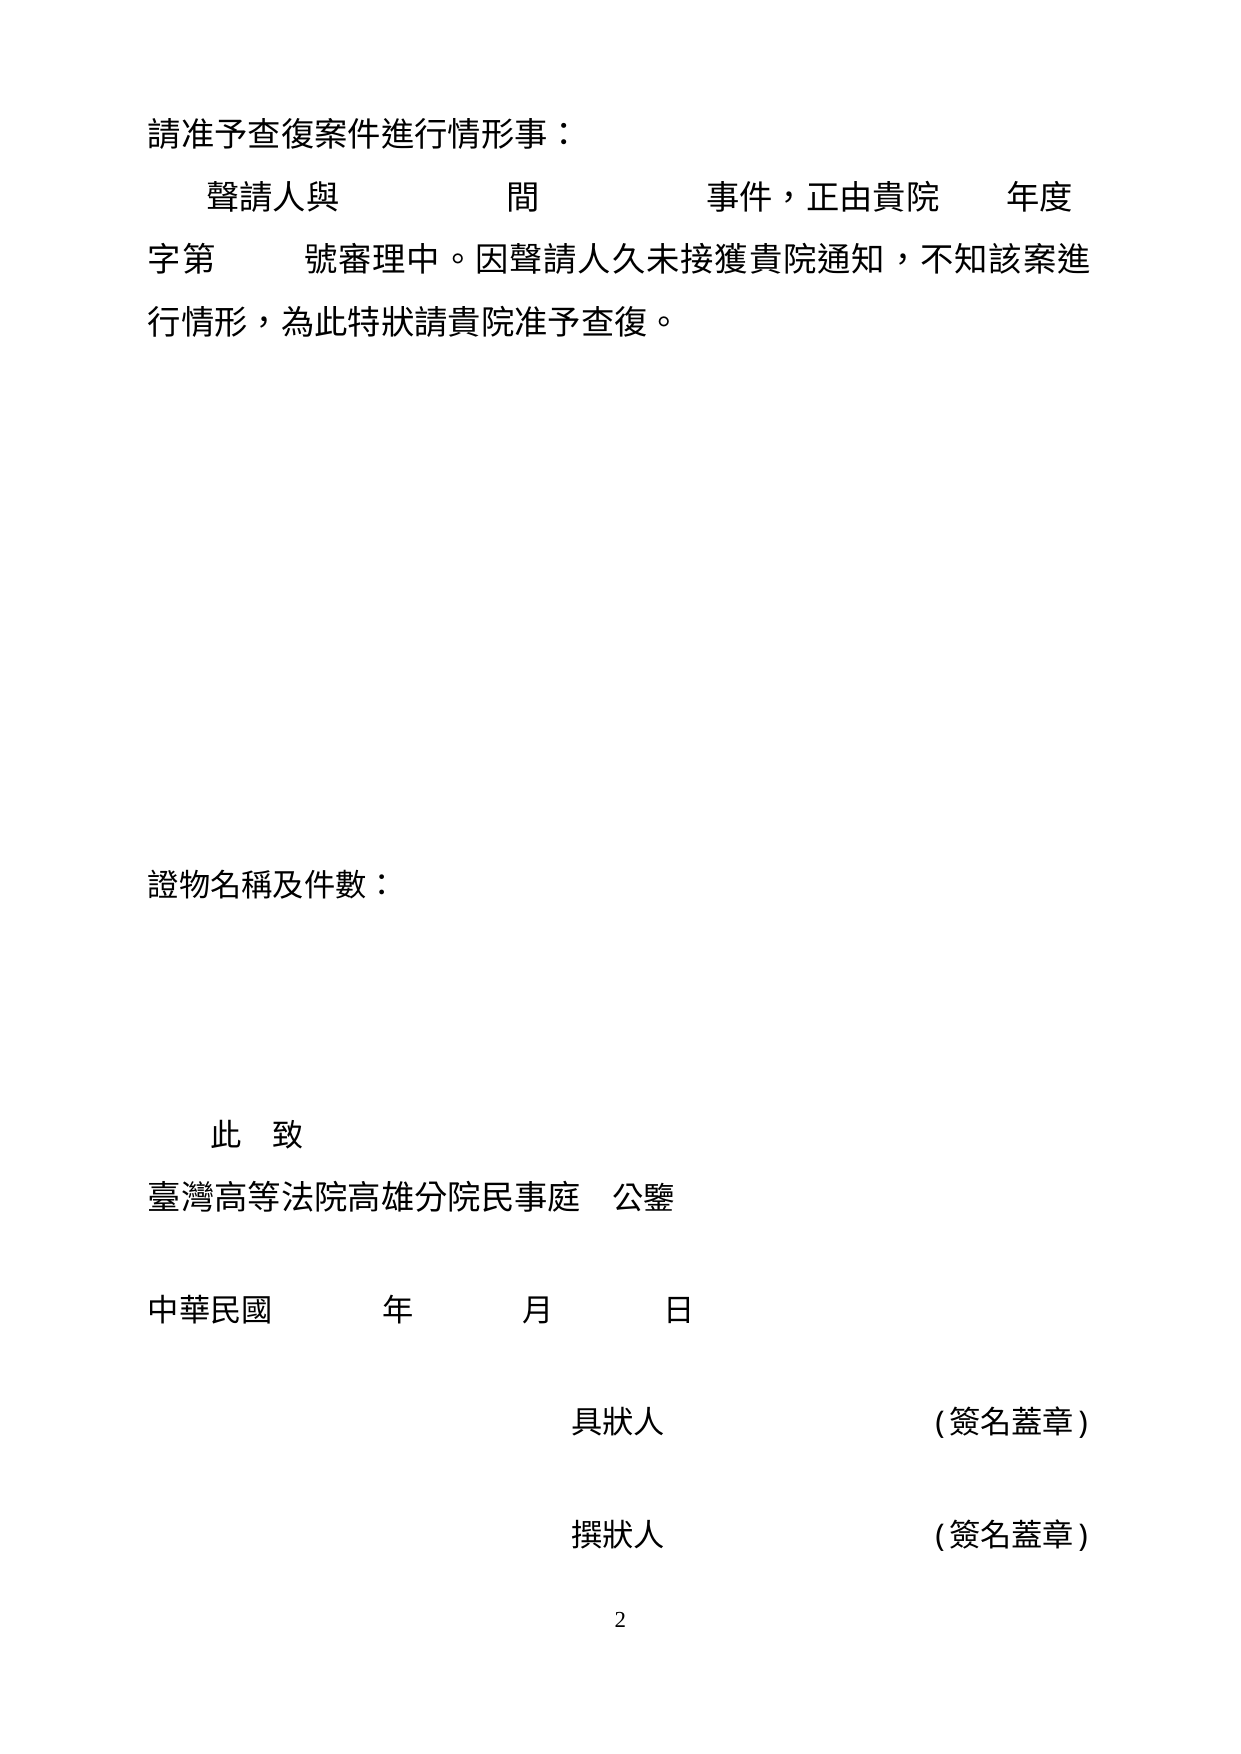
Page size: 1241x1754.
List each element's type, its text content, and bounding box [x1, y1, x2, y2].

text 臺灣高等法院高雄分院民事庭 公鑒 [148, 1153, 1092, 1216]
text 字第 號審理中。因聲請人久未接獲貴院通知，不知該案進行情形，為此特狀請貴院准予查復。 [148, 216, 1092, 341]
text 撰狀人 (簽名蓋章) [148, 1491, 1092, 1554]
text 聲請人與 間 事件，正由貴院 年度 [148, 153, 1092, 216]
text 請准予查復案件進行情形事： [148, 91, 1092, 153]
text 此 致 [148, 1091, 1092, 1153]
text 證物名稱及件數： [148, 841, 1092, 903]
text 中華民國 年 月 日 [148, 1266, 1092, 1328]
text 具狀人 (簽名蓋章) [148, 1378, 1092, 1441]
